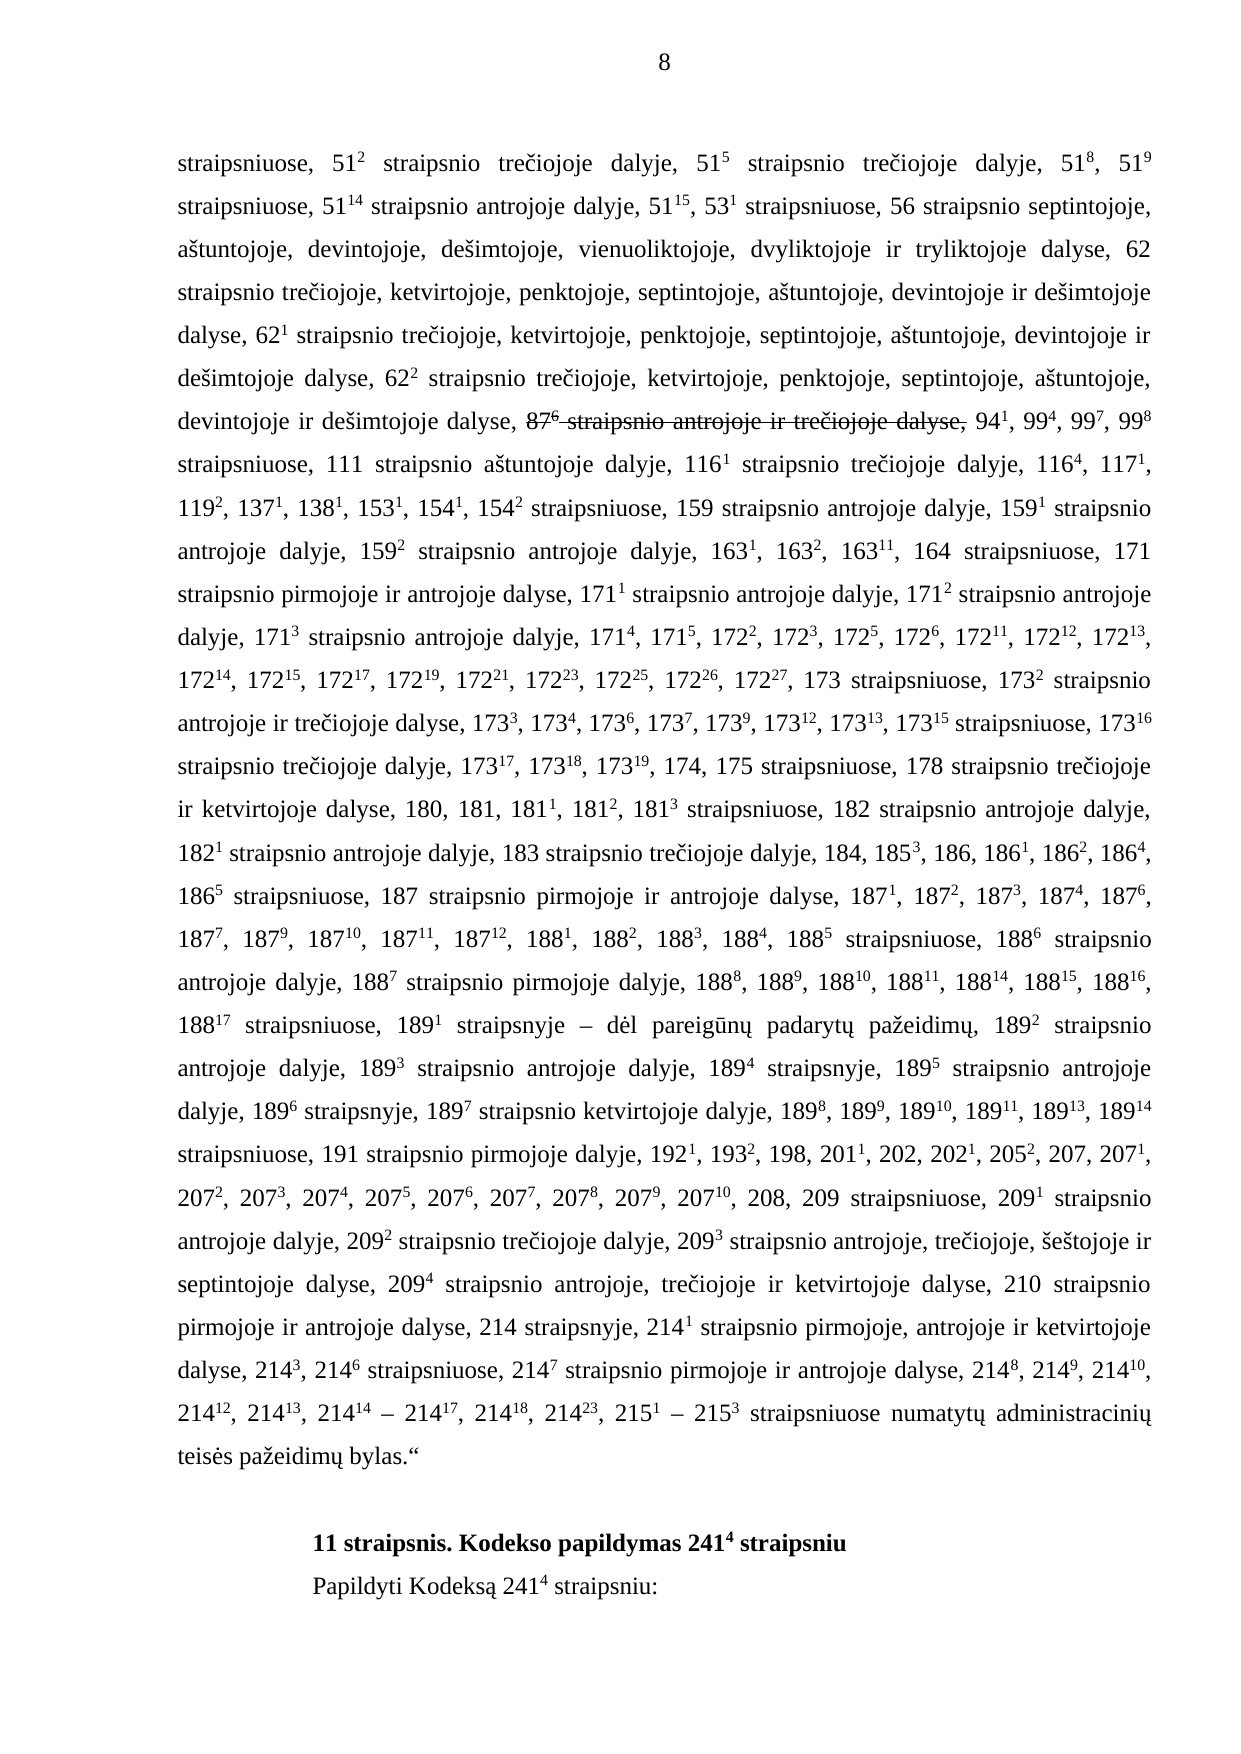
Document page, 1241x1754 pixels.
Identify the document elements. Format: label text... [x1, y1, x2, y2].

text Papildyti Kodeksą 2414 straipsniu: [177, 1571, 1152, 1599]
text 11 straipsnis. Kodekso papildymas 2414 straipsniu [177, 1528, 1152, 1556]
text straipsniuose, 512 straipsnio trečiojoje dalyje, 515 straipsnio trečiojoje dalyje, 518, 519 straipsniuose, 5114 straipsnio antrojoje dalyje, 5115, 531 straipsniuose, 56 straipsnio septintojoje, aštuntojoje, devintojoje, dešimtojoje, vienuoliktojoje, dvyliktojoje ir tryliktojoje dalyse, 62 straipsnio trečiojoje, ketvirtojoje, penktojoje, septintojoje, aštuntojoje, devintojoje ir dešimtojoje dalyse, 621 straipsnio trečiojoje, ketvirtojoje, penktojoje, septintojoje, aštuntojoje, devintojoje ir dešimtojoje dalyse, 622 straipsnio trečiojoje, ketvirtojoje, penktojoje, septintojoje, aštuntojoje, devintojoje ir dešimtojoje dalyse, 876 straipsnio antrojoje ir trečiojoje dalyse, 941, 994, 997, 998 straipsniuose, 111 straipsnio aštuntojoje dalyje, 1161 straipsnio trečiojoje dalyje, 1164, 1171, 1192, 1371, 1381, 1531, 1541, 1542 straipsniuose, 159 straipsnio antrojoje dalyje, 1591 straipsnio antrojoje dalyje, 1592 straipsnio antrojoje dalyje, 1631, 1632, 16311, 164 straipsniuose, 171 straipsnio pirmojoje ir antrojoje dalyse, 1711 straipsnio antrojoje dalyje, 1712 straipsnio antrojoje dalyje, 1713 straipsnio antrojoje dalyje, 1714, 1715, 1722, 1723, 1725, 1726, 17211, 17212, 17213, 17214, 17215, 17217, 17219, 17221, 17223, 17225, 17226, 17227, 173 straipsniuose, 1732 straipsnio antrojoje ir trečiojoje dalyse, 1733, 1734, 1736, 1737, 1739, 17312, 17313, 17315 straipsniuose, 17316 straipsnio trečiojoje dalyje, 17317, 17318, 17319, 174, 175 straipsniuose, 178 straipsnio trečiojoje ir ketvirtojoje dalyse, 180, 181, 1811, 1812, 1813 straipsniuose, 182 straipsnio antrojoje dalyje, 1821 straipsnio antrojoje dalyje, 183 straipsnio trečiojoje dalyje, 184, 1853, 186, 1861, 1862, 1864, 1865 straipsniuose, 187 straipsnio pirmojoje ir antrojoje dalyse, 1871, 1872, 1873, 1874, 1876, 1877, 1879, 18710, 18711, 18712, 1881, 1882, 1883, 1884, 1885 straipsniuose, 1886 straipsnio antrojoje dalyje, 1887 straipsnio pirmojoje dalyje, 1888, 1889, 18810, 18811, 18814, 18815, 18816, 18817 straipsniuose, 1891 straipsnyje – dėl pareigūnų padarytų pažeidimų, 1892 straipsnio antrojoje dalyje, 1893 straipsnio antrojoje dalyje, 1894 straipsnyje, 1895 straipsnio antrojoje dalyje, 1896 straipsnyje, 1897 straipsnio ketvirtojoje dalyje, 1898, 1899, 18910, 18911, 18913, 18914 straipsniuose, 191 straipsnio pirmojoje dalyje, 1921, 1932, 198, 2011, 202, 2021, 2052, 207, 2071, 2072, 2073, 2074, 2075, 2076, 2077, 2078, 2079, 20710, 208, 209 straipsniuose, 2091 straipsnio antrojoje dalyje, 2092 straipsnio trečiojoje dalyje, 2093 straipsnio antrojoje, trečiojoje, šeštojoje ir septintojoje dalyse, 2094 straipsnio antrojoje, trečiojoje ir ketvirtojoje dalyse, 210 straipsnio pirmojoje ir antrojoje dalyse, 214 straipsnyje, 2141 straipsnio pirmojoje, antrojoje ir ketvirtojoje dalyse, 2143, 2146 straipsniuose, 2147 straipsnio pirmojoje ir antrojoje dalyse, 2148, 2149, 21410, 21412, 21413, 21414 – 21417, 21418, 21423, 2151 – 2153 straipsniuose numatytų administracinių teisės pažeidimų bylas.“ [177, 148, 1152, 1470]
